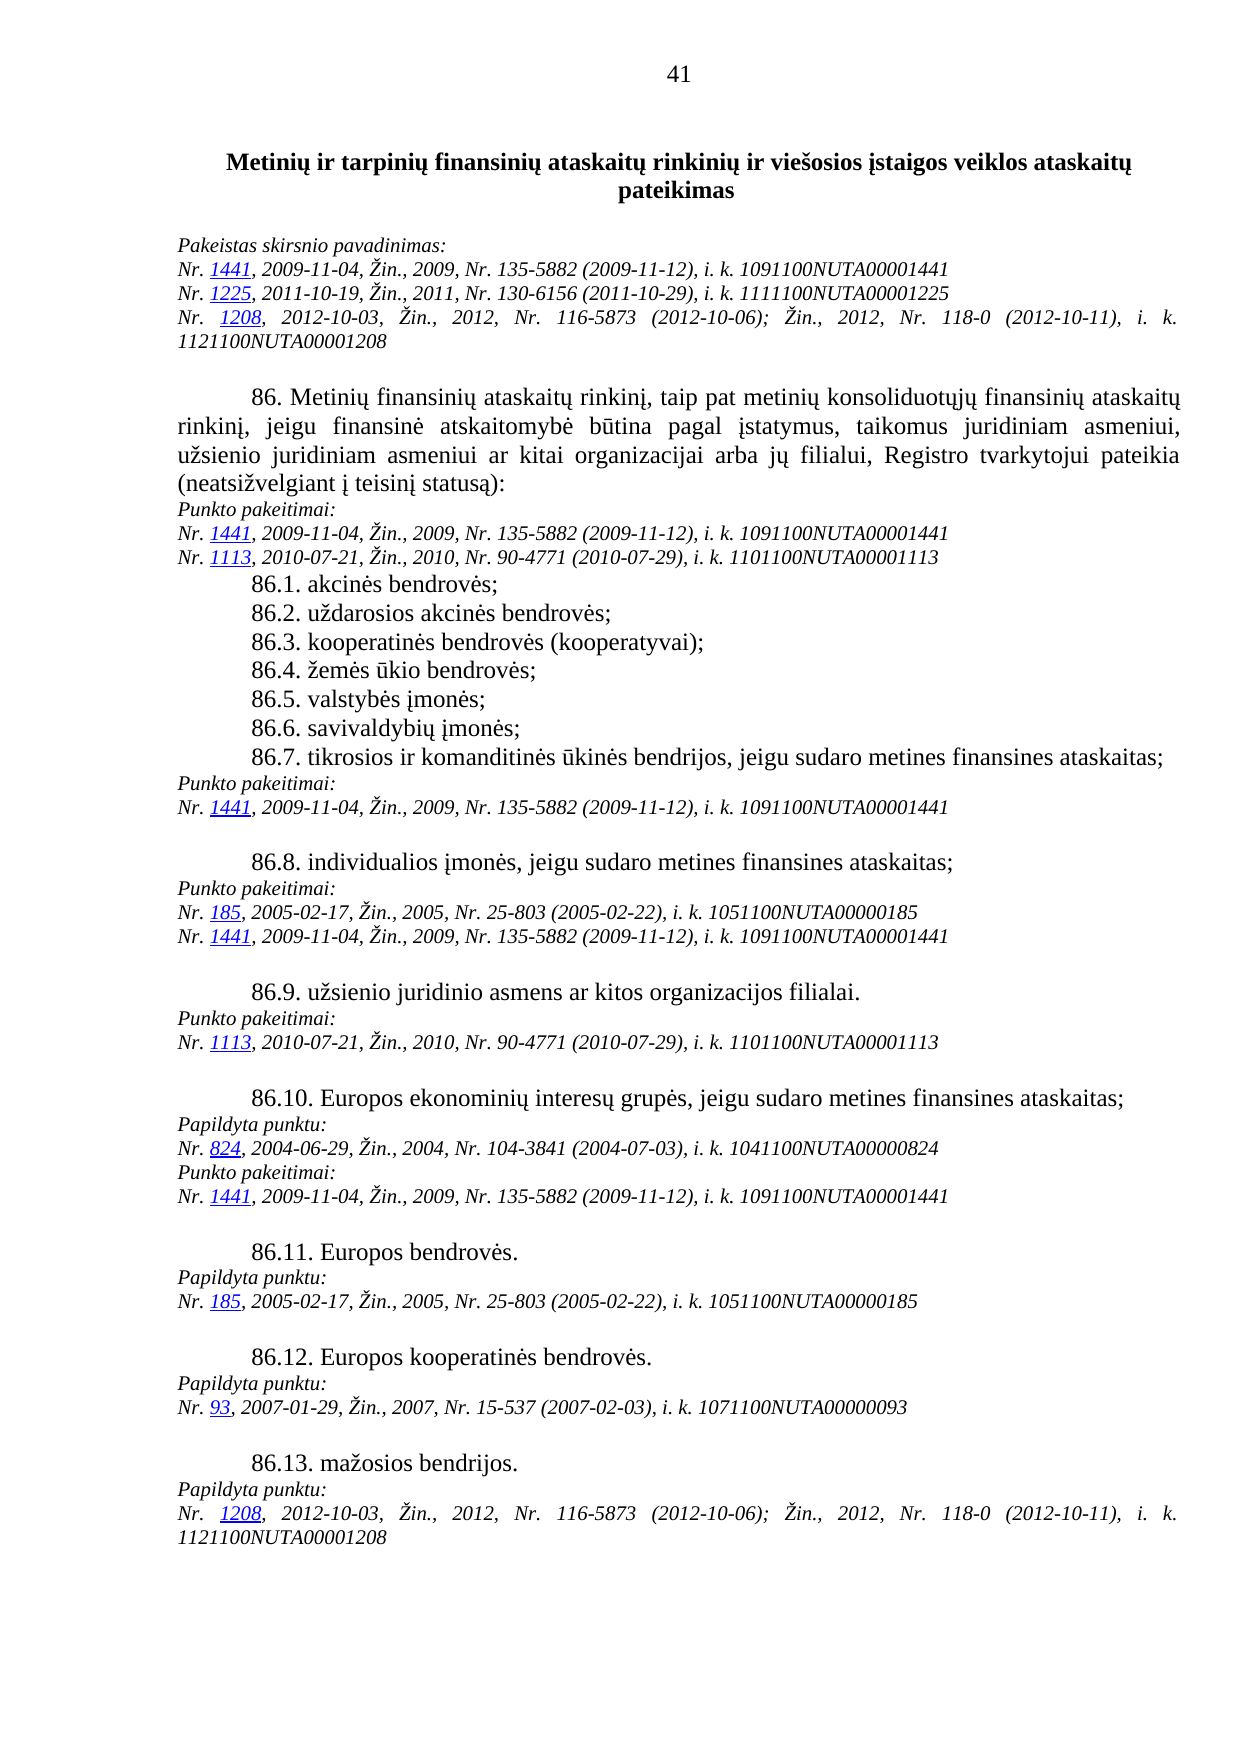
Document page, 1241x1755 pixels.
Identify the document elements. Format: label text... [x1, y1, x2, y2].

text Nr. 1208, 2012-10-03, Žin., 2012, Nr. 116-5873 (2012-10-06); Žin., 2012, Nr. 118-0 (2012-10-11), i. k. 1121100NUTA00001208 [177, 1501, 1181, 1549]
text 86.10. Europos ekonominių interesų grupės, jeigu sudaro metines finansines ataskaitas; [177, 1083, 1181, 1112]
text 86.13. mažosios bendrijos. [177, 1448, 1181, 1477]
text 86.5. valstybės įmonės; [177, 684, 1181, 713]
text Nr. 1441, 2009-11-04, Žin., 2009, Nr. 135-5882 (2009-11-12), i. k. 1091100NUTA00001441 [177, 795, 1181, 819]
text Nr. 185, 2005-02-17, Žin., 2005, Nr. 25-803 (2005-02-22), i. k. 1051100NUTA00000185 [177, 1289, 1181, 1313]
text Punkto pakeitimai: [177, 497, 1181, 521]
text Punkto pakeitimai: [177, 1160, 1181, 1184]
text 86.1. akcinės bendrovės; [177, 569, 1181, 598]
text Nr. 1441, 2009-11-04, Žin., 2009, Nr. 135-5882 (2009-11-12), i. k. 1091100NUTA00001441 [177, 257, 1181, 281]
text 86.4. žemės ūkio bendrovės; [177, 656, 1181, 684]
text Pakeistas skirsnio pavadinimas: [177, 233, 1181, 257]
text Nr. 1225, 2011-10-19, Žin., 2011, Nr. 130-6156 (2011-10-29), i. k. 1111100NUTA00001225 [177, 281, 1181, 305]
text 86. Metinių finansinių ataskaitų rinkinį, taip pat metinių konsoliduotųjų finansinių ataskaitų rinkinį, jeigu finansinė atskaitomybė būtina pagal įstatymus, taikomus juridiniam asmeniui, užsienio juridiniam asmeniui ar kitai organizacijai arba jų filialui, Registro tvarkytojui pateikia (neatsižvelgiant į teisinį statusą): [177, 382, 1181, 497]
text Nr. 93, 2007-01-29, Žin., 2007, Nr. 15-537 (2007-02-03), i. k. 1071100NUTA00000093 [177, 1395, 1181, 1419]
text Papildyta punktu: [177, 1112, 1181, 1136]
text Papildyta punktu: [177, 1265, 1181, 1289]
text Punkto pakeitimai: [177, 771, 1181, 795]
text 86.7. tikrosios ir komanditinės ūkinės bendrijos, jeigu sudaro metines finansines ataskaitas; [177, 742, 1181, 771]
text Punkto pakeitimai: [177, 1006, 1181, 1030]
text Papildyta punktu: [177, 1371, 1181, 1395]
text Nr. 1208, 2012-10-03, Žin., 2012, Nr. 116-5873 (2012-10-06); Žin., 2012, Nr. 118-0 (2012-10-11), i. k. 1121100NUTA00001208 [177, 305, 1181, 353]
text 86.11. Europos bendrovės. [177, 1237, 1181, 1265]
text 86.8. individualios įmonės, jeigu sudaro metines finansines ataskaitas; [177, 847, 1181, 876]
text 86.12. Europos kooperatinės bendrovės. [177, 1342, 1181, 1371]
text Nr. 1441, 2009-11-04, Žin., 2009, Nr. 135-5882 (2009-11-12), i. k. 1091100NUTA00001441 [177, 924, 1181, 948]
text Punkto pakeitimai: [177, 876, 1181, 900]
text 86.6. savivaldybių įmonės; [177, 713, 1181, 742]
text Papildyta punktu: [177, 1477, 1181, 1501]
text Nr. 1113, 2010-07-21, Žin., 2010, Nr. 90-4771 (2010-07-29), i. k. 1101100NUTA00001113 [177, 545, 1181, 569]
text Nr. 1441, 2009-11-04, Žin., 2009, Nr. 135-5882 (2009-11-12), i. k. 1091100NUTA00001441 [177, 521, 1181, 545]
text Nr. 185, 2005-02-17, Žin., 2005, Nr. 25-803 (2005-02-22), i. k. 1051100NUTA00000185 [177, 900, 1181, 924]
text Nr. 824, 2004-06-29, Žin., 2004, Nr. 104-3841 (2004-07-03), i. k. 1041100NUTA00000824 [177, 1136, 1181, 1160]
text Nr. 1113, 2010-07-21, Žin., 2010, Nr. 90-4771 (2010-07-29), i. k. 1101100NUTA00001113 [177, 1030, 1181, 1054]
text 86.3. kooperatinės bendrovės (kooperatyvai); [177, 627, 1181, 656]
text 86.9. užsienio juridinio asmens ar kitos organizacijos filialai. [177, 977, 1181, 1006]
text Nr. 1441, 2009-11-04, Žin., 2009, Nr. 135-5882 (2009-11-12), i. k. 1091100NUTA00001441 [177, 1184, 1181, 1208]
text 86.2. uždarosios akcinės bendrovės; [177, 598, 1181, 627]
text Metinių ir tarpinių finansinių ataskaitų rinkinių ir viešosios įstaigos veiklos ataskaitų pateikimas [177, 147, 1181, 204]
